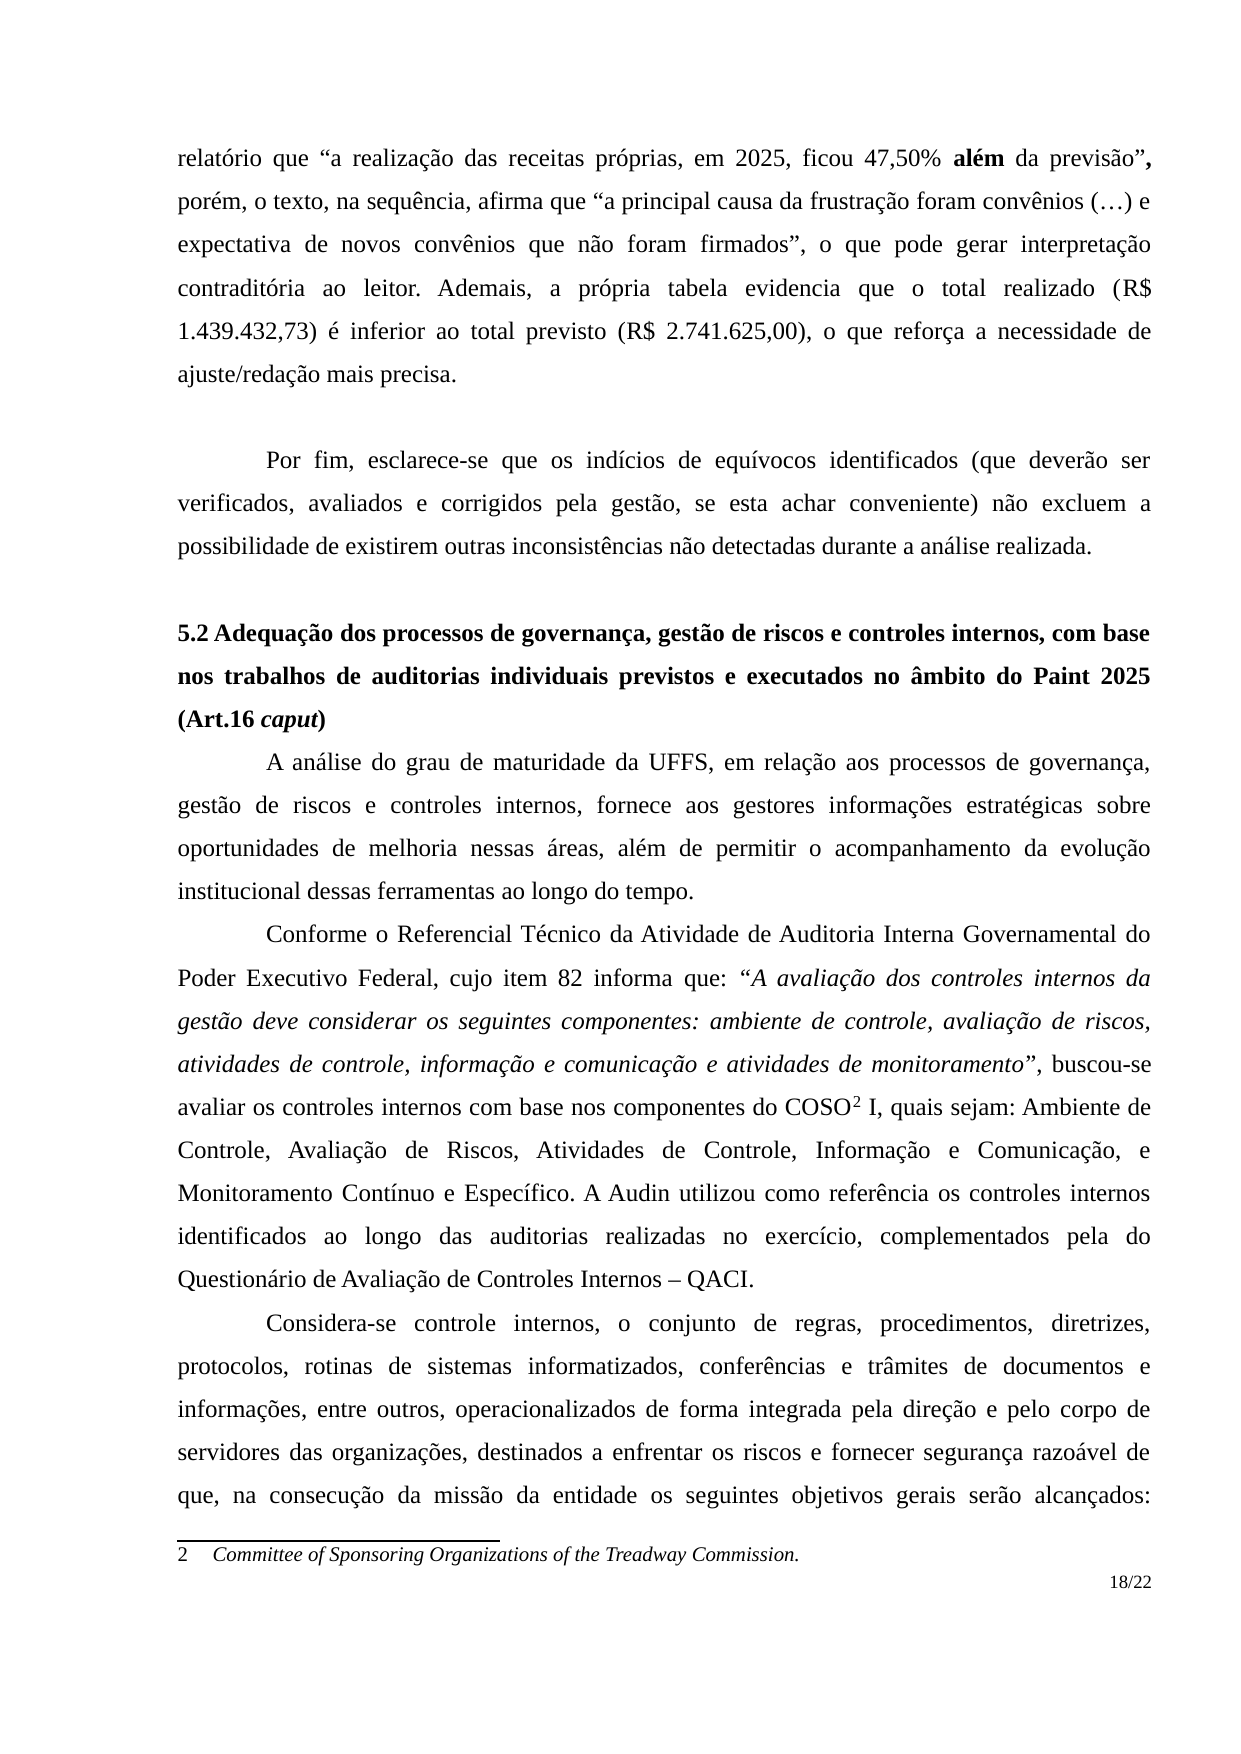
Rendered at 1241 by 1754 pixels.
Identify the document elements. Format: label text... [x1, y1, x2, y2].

text 5.2 Adequação dos processos de governança, gestão de riscos e controles internos, com base nos trabalhos de auditorias individuais previstos e executados no âmbito do Paint 2025 (Art.16 caput) [177, 618, 1152, 733]
text relatório que “a realização das receitas próprias, em 2025, ficou 47,50% além da previsão”, porém, o texto, na sequência, afirma que “a principal causa da frustração foram convênios (…) e expectativa de novos convênios que não foram firmados”, o que pode gerar interpretação contraditória ao leitor. Ademais, a própria tabela evidencia que o total realizado (R$ 1.439.432,73) é inferior ao total previsto (R$ 2.741.625,00), o que reforça a necessidade de ajuste/redação mais precisa. [177, 143, 1152, 388]
text Committee of Sponsoring Organizations of the Treadway Commission. [177, 1542, 1152, 1566]
text Por fim, esclarece-se que os indícios de equívocos identificados (que deverão ser verificados, avaliados e corrigidos pela gestão, se esta achar conveniente) não excluem a possibilidade de existirem outras inconsistências não detectadas durante a análise realizada. [177, 445, 1152, 560]
text A análise do grau de maturidade da UFFS, em relação aos processos de governança, gestão de riscos e controles internos, fornece aos gestores informações estratégicas sobre oportunidades de melhoria nessas áreas, além de permitir o acompanhamento da evolução institucional dessas ferramentas ao longo do tempo. [177, 747, 1152, 905]
text Considera-se controle internos, o conjunto de regras, procedimentos, diretrizes, protocolos, rotinas de sistemas informatizados, conferências e trâmites de documentos e informações, entre outros, operacionalizados de forma integrada pela direção e pelo corpo de servidores das organizações, destinados a enfrentar os riscos e fornecer segurança razoável de que, na consecução da missão da entidade os seguintes objetivos gerais serão alcançados: [177, 1308, 1152, 1509]
text Conforme o Referencial Técnico da Atividade de Auditoria Interna Governamental do Poder Executivo Federal, cujo item 82 informa que: “A avaliação dos controles internos da gestão deve considerar os seguintes componentes: ambiente de controle, avaliação de riscos, atividades de controle, informação e comunicação e atividades de monitoramento”, buscou-se avaliar os controles internos com base nos componentes do COSO I, quais sejam: Ambiente de Controle, Avaliação de Riscos, Atividades de Controle, Informação e Comunicação, e Monitoramento Contínuo e Específico. A Audin utilizou como referência os controles internos identificados ao longo das auditorias realizadas no exercício, complementados pela do Questionário de Avaliação de Controles Internos – QACI. [177, 919, 1152, 1293]
